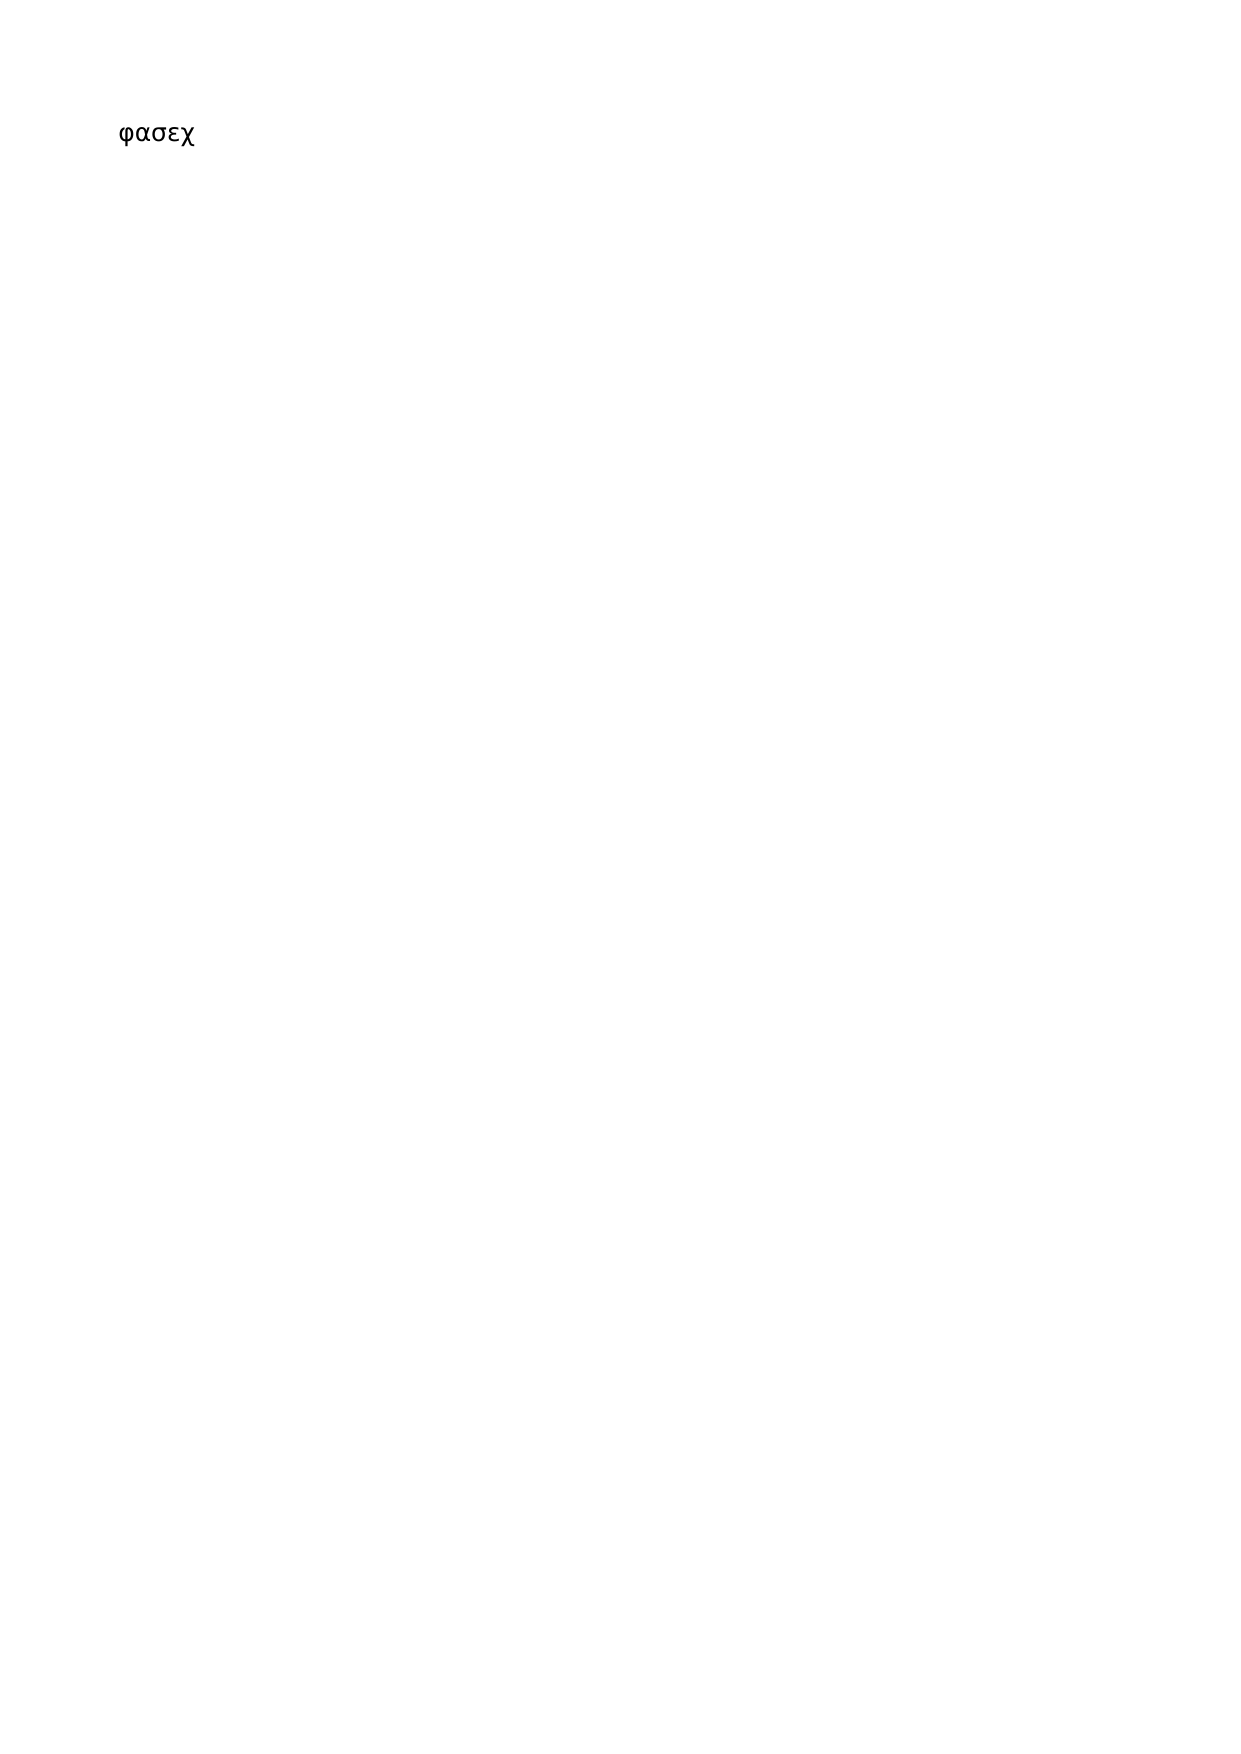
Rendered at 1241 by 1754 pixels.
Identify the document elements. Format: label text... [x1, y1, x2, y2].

text φασεχ [118, 118, 1122, 147]
